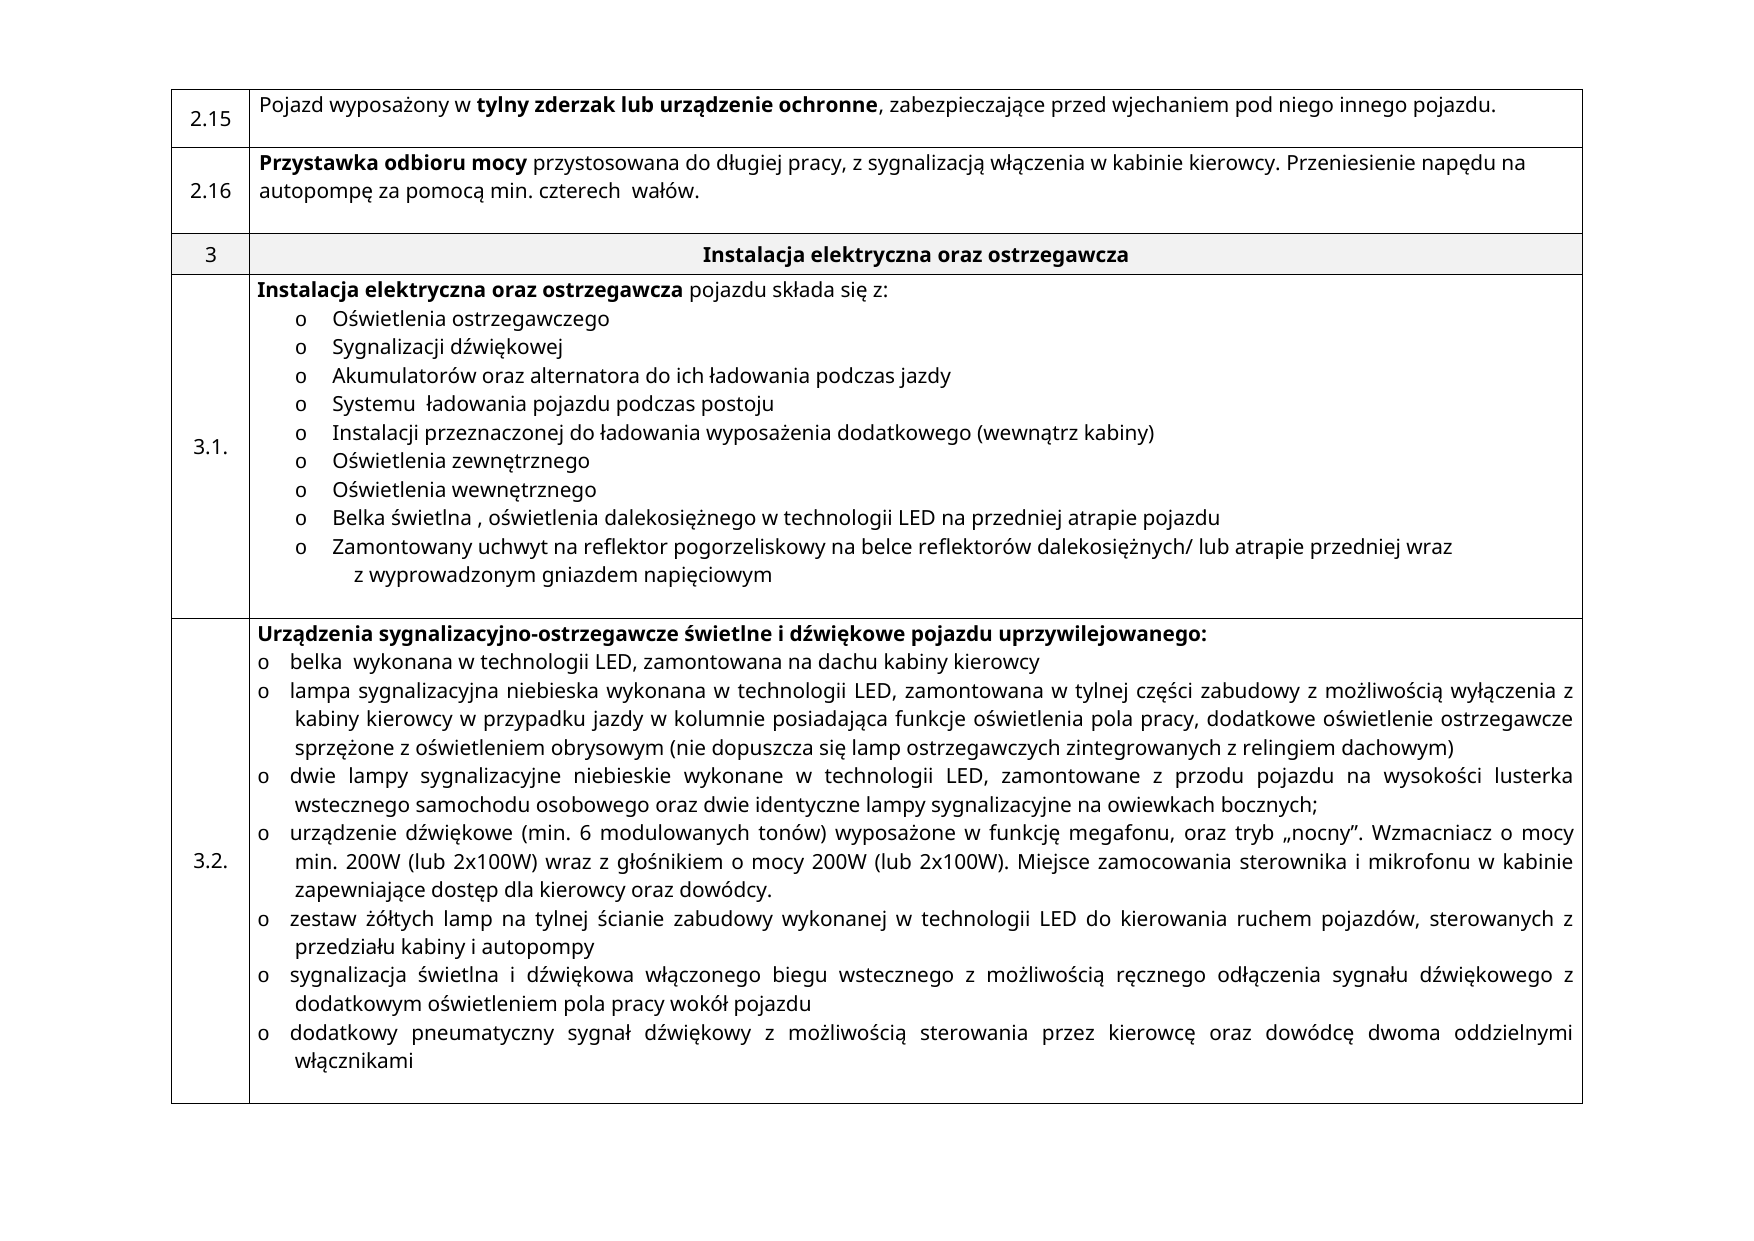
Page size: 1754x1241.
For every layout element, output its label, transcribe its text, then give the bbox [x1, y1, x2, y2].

table_cell 3.1. [172, 275, 249, 618]
table_cell Urządzenia sygnalizacyjno-ostrzegawcze świetlne i dźwiękowe pojazdu uprzywilejowanego: belka wykonana w technologii LED, zamontowana na dachu kabiny kierowcy lampa sygnalizacyjna niebieska wykonana w technologii LED, zamontowana w tylnej części zabudowy z możliwością wyłączenia z kabiny kierowcy w przypadku jazdy w kolumnie posiadająca funkcje oświetlenia pola pracy, dodatkowe oświetlenie ostrzegawcze sprzężone z oświetleniem obrysowym (nie dopuszcza się lamp ostrzegawczych zintegrowanych z relingiem dachowym) dwie lampy sygnalizacyjne niebieskie wykonane w technologii LED, zamontowane z przodu pojazdu na wysokości lusterka wstecznego samochodu osobowego oraz dwie identyczne lampy sygnalizacyjne na owiewkach bocznych; urządzenie dźwiękowe (min. 6 modulowanych tonów) wyposażone w funkcję megafonu, oraz tryb „nocny”. Wzmacniacz o mocy min. 200W (lub 2x100W) wraz z głośnikiem o mocy 200W (lub 2x100W). Miejsce zamocowania sterownika i mikrofonu w kabinie zapewniające dostęp dla kierowcy oraz dowódcy. zestaw żółtych lamp na tylnej ścianie zabudowy wykonanej w technologii LED do kierowania ruchem pojazdów, sterowanych z przedziału kabiny i autopompy sygnalizacja świetlna i dźwiękowa włączonego biegu wstecznego z możliwością ręcznego odłączenia sygnału dźwiękowego z dodatkowym oświetleniem pola pracy wokół pojazdu dodatkowy pneumatyczny sygnał dźwiękowy z możliwością sterowania przez kierowcę oraz dowódcę dwoma oddzielnymi włącznikami [250, 619, 1582, 1103]
table_cell 2.15 [172, 90, 249, 147]
table_cell Instalacja elektryczna oraz ostrzegawcza pojazdu składa się z: Oświetlenia ostrzegawczego Sygnalizacji dźwiękowej Akumulatorów oraz alternatora do ich ładowania podczas jazdy Systemu ładowania pojazdu podczas postoju Instalacji przeznaczonej do ładowania wyposażenia dodatkowego (wewnątrz kabiny) Oświetlenia zewnętrznego Oświetlenia wewnętrznego Belka świetlna , oświetlenia dalekosiężnego w technologii LED na przedniej atrapie pojazdu Zamontowany uchwyt na reflektor pogorzeliskowy na belce reflektorów dalekosiężnych/ lub atrapie przedniej wraz z wyprowadzonym gniazdem napięciowym [250, 275, 1582, 618]
table_cell 3.2. [172, 619, 249, 1103]
table_cell 3 [172, 234, 249, 274]
table_cell 2.16 [172, 148, 249, 233]
table_cell Instalacja elektryczna oraz ostrzegawcza [250, 234, 1582, 274]
